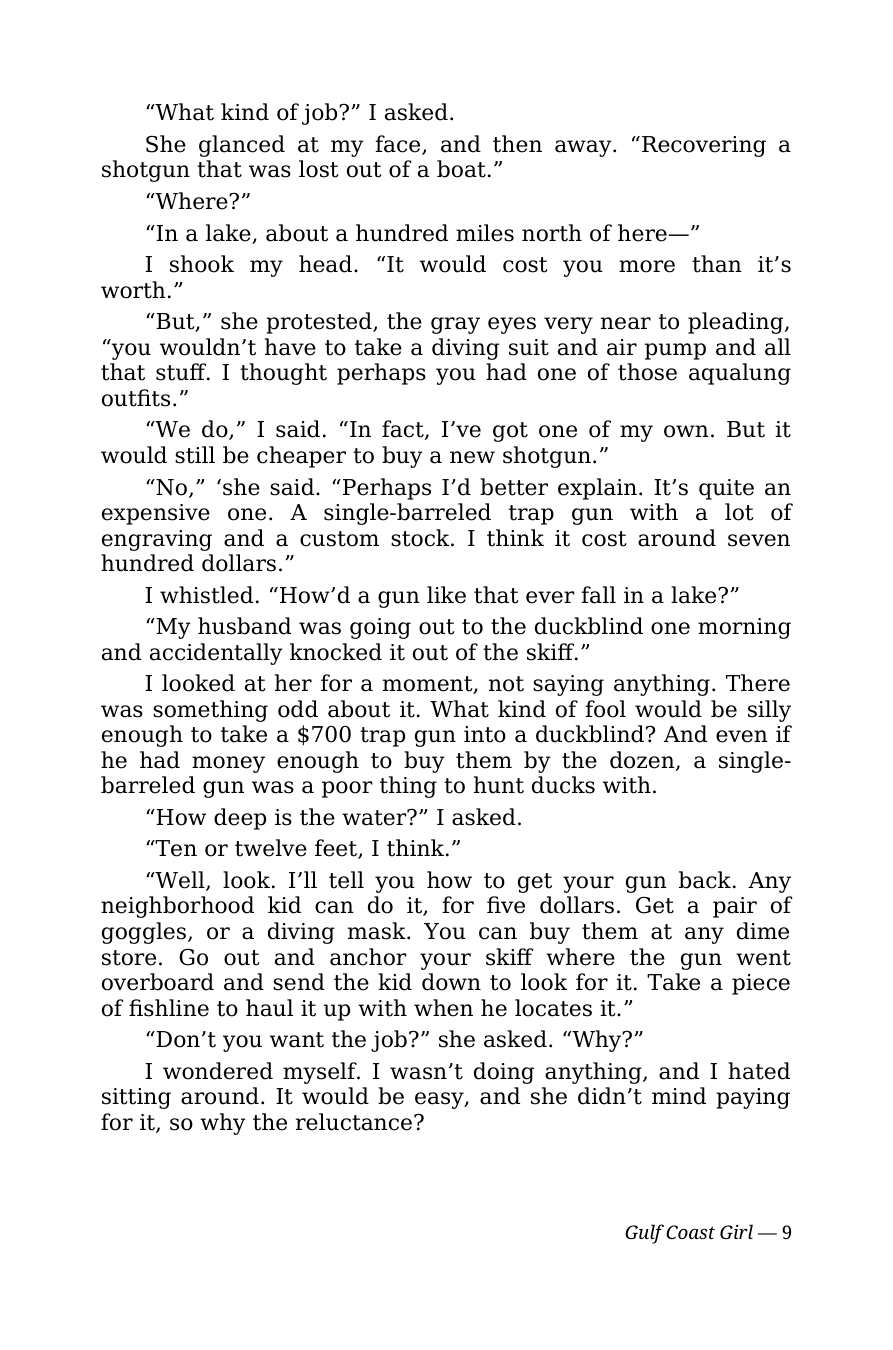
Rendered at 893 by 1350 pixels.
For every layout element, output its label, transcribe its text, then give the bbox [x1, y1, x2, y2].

text “My husband was going out to the duckblind one morning and accidentally knocked it out of the skiff.” [101, 614, 792, 665]
text “Well, look. I’ll tell you how to get your gun back. Any neighborhood kid can do it, for five dollars. Get a pair of goggles, or a diving mask. You can buy them at any dime store. Go out and anchor your skiff where the gun went overboard and send the kid down to look for it. Take a piece of fishline to haul it up with when he locates it.” [101, 868, 792, 1021]
text “No,” ‘she said. “Perhaps I’d better explain. It’s quite an expensive one. A single-barreled trap gun with a lot of engraving and a custom stock. I think it cost around seven hundred dollars.” [101, 474, 792, 577]
text “But,” she protested, the gray eyes very near to pleading, “you wouldn’t have to take a diving suit and air pump and all that stuff. I thought perhaps you had one of those aqualung outfits.” [101, 309, 792, 411]
text “Ten or twelve feet, I think.” [101, 837, 792, 862]
text I whistled. “How’d a gun like that ever fall in a lake?” [101, 583, 792, 608]
text “How deep is the water?” I asked. [101, 805, 792, 831]
text “Don’t you want the job?” she asked. “Why?” [101, 1027, 792, 1053]
text “Where?” [101, 189, 792, 215]
text I shook my head. “It would cost you more than it’s worth.” [101, 252, 792, 303]
text She glanced at my face, and then away. “Recovering a shotgun that was lost out of a boat.” [101, 132, 792, 183]
text “We do,” I said. “In fact, I’ve got one of my own. But it would still be cheaper to buy a new shotgun.” [101, 417, 792, 468]
text I looked at her for a moment, not saying anything. There was something odd about it. What kind of fool would be silly enough to take a $700 trap gun into a duckblind? And even if he had money enough to buy them by the dozen, a single-barreled gun was a poor thing to hunt ducks with. [101, 671, 792, 799]
text “What kind of job?” I asked. [101, 101, 792, 126]
text I wondered myself. I wasn’t doing anything, and I hated sitting around. It would be easy, and she didn’t mind paying for it, so why the reluctance? [101, 1059, 792, 1135]
text “In a lake, about a hundred miles north of here—” [101, 221, 792, 246]
